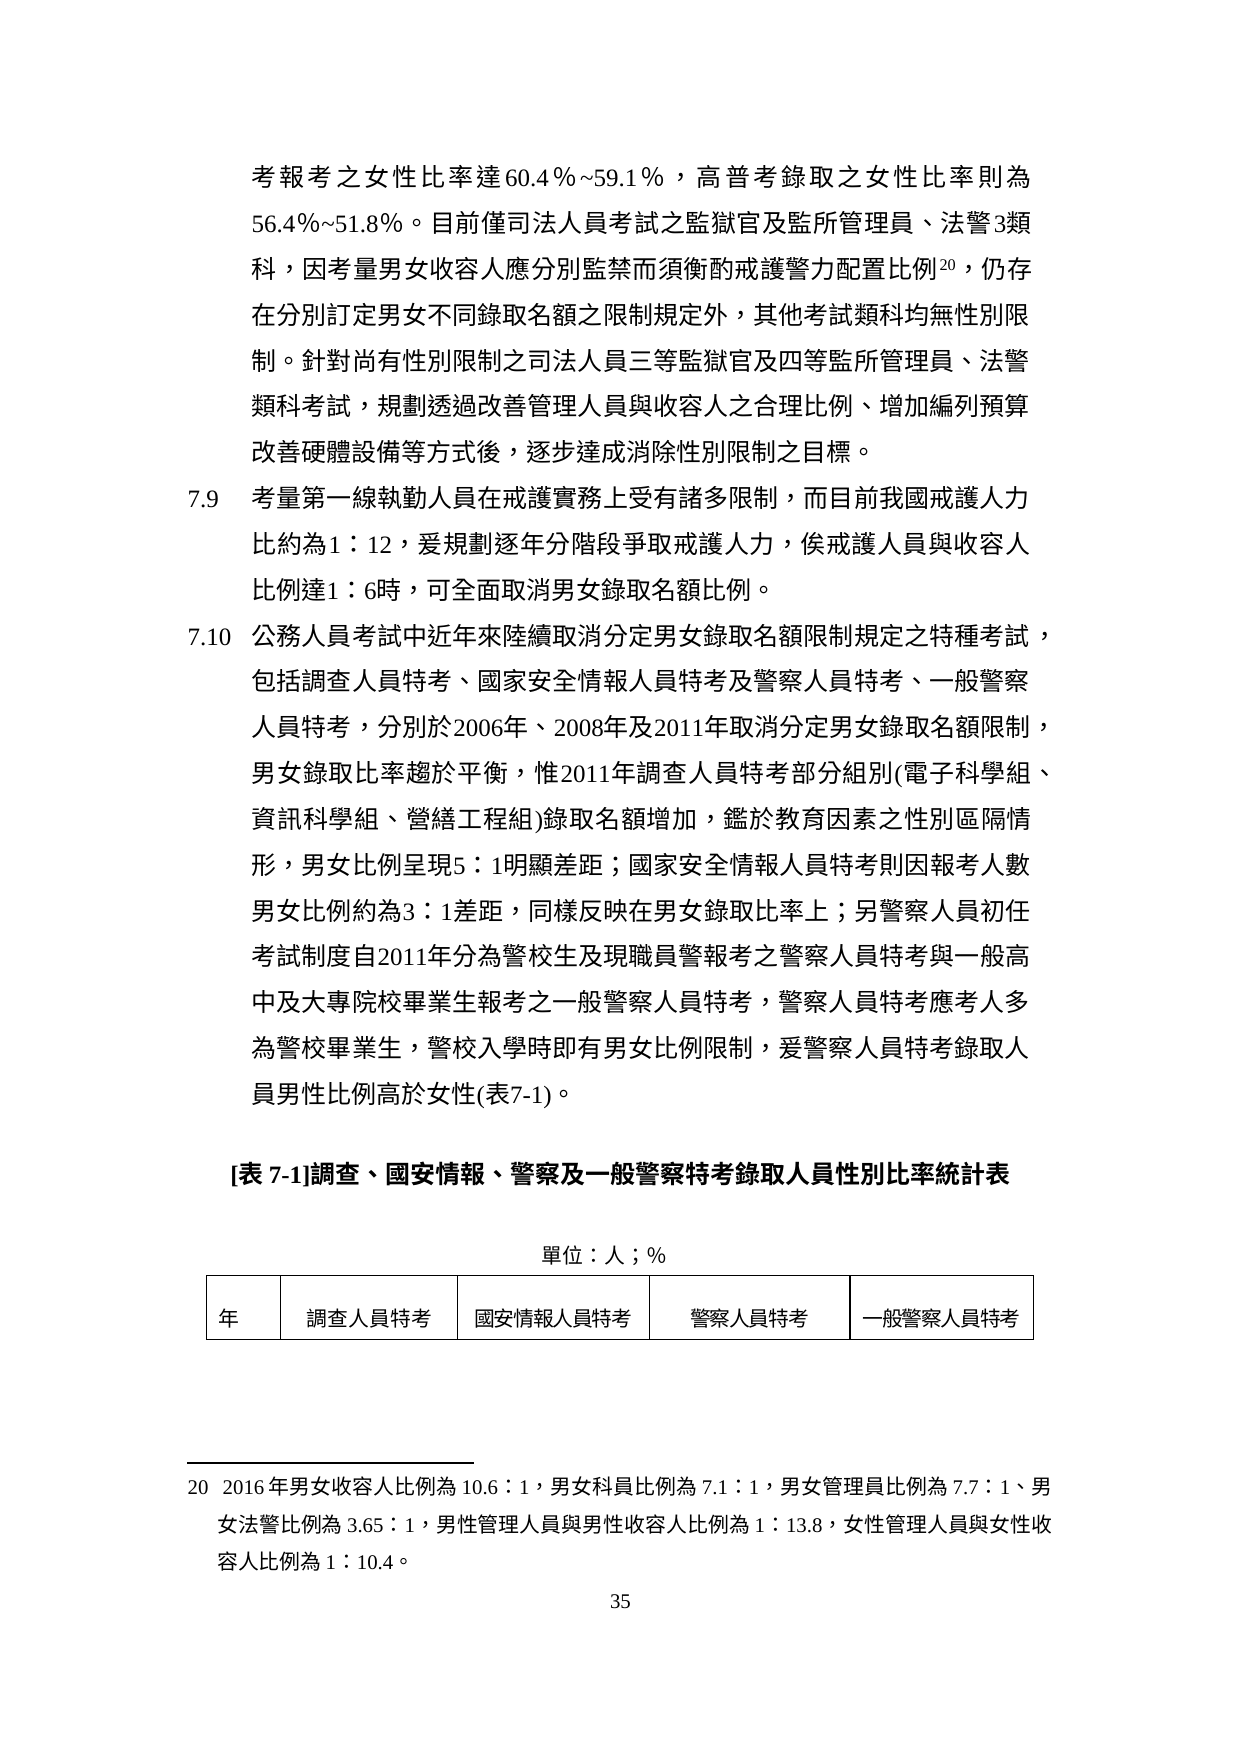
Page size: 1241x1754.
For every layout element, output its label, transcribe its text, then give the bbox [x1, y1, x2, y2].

list 2016年男女收容人比例為10.6：1，男女科員比例為7.1：1，男女管理員比例為7.7：1、男女法警比例為3.65：1，男性管理人員與男性收容人比例為1：13.8，女性管理人員與女性收容人比例為1：10.4。 [187, 1463, 1053, 1576]
list 考報考之女性比率達60.4％~59.1％，高普考錄取之女性比率則為56.4％~51.8％。目前僅司法人員考試之監獄官及監所管理員、法警3類科，因考量男女收容人應分別監禁而須衡酌戒護警力配置比例，仍存在分別訂定男女不同錄取名額之限制規定外，其他考試類科均無性別限制。針對尚有性別限制之司法人員三等監獄官及四等監所管理員、法警類科考試，規劃透過改善管理人員與收容人之合理比例、增加編列預算改善硬體設備等方式後，逐步達成消除性別限制之目標。 [187, 150, 1032, 471]
text 單位：人；％ [187, 1212, 1053, 1275]
table_header 調查人員特考 [281, 1276, 457, 1338]
list 公務人員考試中近年來陸續取消分定男女錄取名額限制規定之特種考試，包括調查人員特考、國家安全情報人員特考及警察人員特考、一般警察人員特考，分別於2006年、2008年及2011年取消分定男女錄取名額限制，男女錄取比率趨於平衡，惟2011年調查人員特考部分組別(電子科學組、資訊科學組、營繕工程組)錄取名額增加，鑑於教育因素之性別區隔情形，男女比例呈現5：1明顯差距；國家安全情報人員特考則因報考人數男女比例約為3：1差距，同樣反映在男女錄取比率上；另警察人員初任考試制度自2011年分為警校生及現職員警報考之警察人員特考與一般高中及大專院校畢業生報考之一般警察人員特考，警察人員特考應考人多為警校畢業生，警校入學時即有男女比例限制，爰警察人員特考錄取人員男性比例高於女性(表7-1)。 [187, 608, 1032, 1112]
table_header 警察人員特考 [650, 1276, 849, 1338]
table_header 一般警察人員特考 [851, 1276, 1033, 1338]
list 考量第一線執勤人員在戒護實務上受有諸多限制，而目前我國戒護人力比約為1：12，爰規劃逐年分階段爭取戒護人力，俟戒護人員與收容人比例達1：6時，可全面取消男女錄取名額比例。 [187, 471, 1032, 608]
table_header 年 [207, 1276, 280, 1338]
table_header 國安情報人員特考 [458, 1276, 649, 1338]
subtitle [表7-1]調查、國安情報、警察及一般警察特考錄取人員性別比率統計表 [187, 1131, 1053, 1194]
